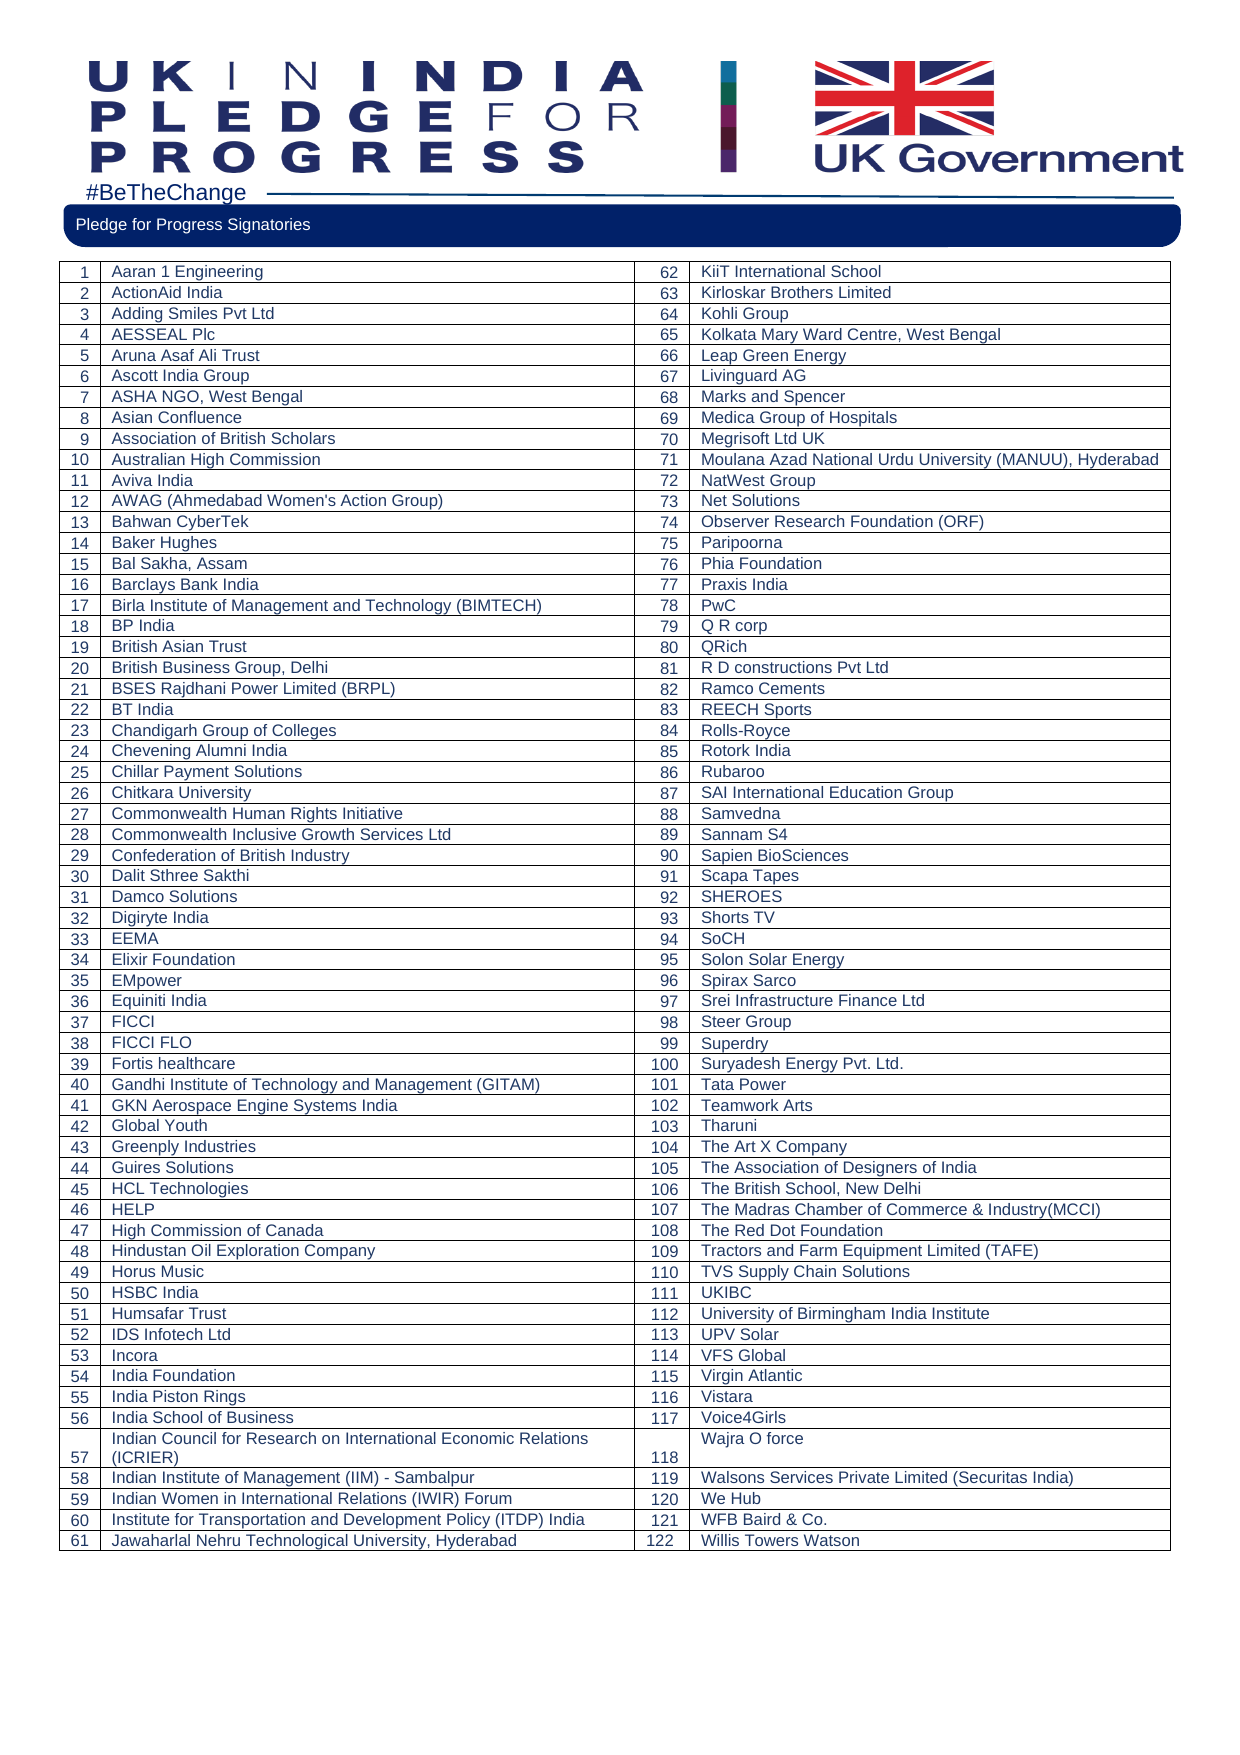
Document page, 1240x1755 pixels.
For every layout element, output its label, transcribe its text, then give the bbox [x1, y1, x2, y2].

table_cell Srei Infrastructure Finance Ltd [690, 991, 1170, 1011]
table_cell 48 [60, 1241, 100, 1261]
table_cell Dalit Sthree Sakthi [101, 866, 634, 886]
table_cell 80 [635, 637, 689, 657]
table_cell Asian Confluence [101, 408, 634, 428]
table_cell 115 [635, 1366, 689, 1386]
table_cell 16 [60, 575, 100, 594]
table_header 62 [635, 262, 689, 282]
table_cell Phia Foundation [690, 554, 1170, 573]
table_cell EMpower [101, 970, 634, 990]
table_cell Virgin Atlantic [690, 1366, 1170, 1386]
table_cell Megrisoft Ltd UK [690, 429, 1170, 448]
table_cell 25 [60, 762, 100, 782]
table_cell 71 [635, 450, 689, 469]
table_cell India School of Business [101, 1408, 634, 1428]
table_cell 27 [60, 804, 100, 823]
table_cell Chillar Payment Solutions [101, 762, 634, 782]
table_cell 28 [60, 825, 100, 844]
table_cell REECH Sports [690, 700, 1170, 719]
table_cell 82 [635, 679, 689, 698]
table_cell AWAG (Ahmedabad Women's Action Group) [101, 491, 634, 511]
table_cell 2 [60, 283, 100, 303]
table_cell 118 [635, 1429, 689, 1467]
table_cell 23 [60, 720, 100, 740]
table_cell Moulana Azad National Urdu University (MANUU), Hyderabad [690, 450, 1170, 469]
table_cell 35 [60, 970, 100, 990]
table_cell 64 [635, 304, 689, 323]
table_cell The Association of Designers of India [690, 1158, 1170, 1178]
table_cell Q R corp [690, 616, 1170, 636]
table_cell 58 [60, 1468, 100, 1488]
table_cell 70 [635, 429, 689, 448]
table_cell 39 [60, 1054, 100, 1073]
table_cell 99 [635, 1033, 689, 1053]
table_cell UPV Solar [690, 1325, 1170, 1344]
table_cell NatWest Group [690, 470, 1170, 490]
table_cell EEMA [101, 929, 634, 948]
table_cell Gandhi Institute of Technology and Management (GITAM) [101, 1075, 634, 1094]
table_cell Wajra O force [690, 1429, 1170, 1467]
table_cell 9 [60, 429, 100, 448]
table_cell 101 [635, 1075, 689, 1094]
table_cell 69 [635, 408, 689, 428]
table_cell Scapa Tapes [690, 866, 1170, 886]
table_cell Greenply Industries [101, 1137, 634, 1157]
table_cell HCL Technologies [101, 1179, 634, 1198]
table_cell Tractors and Farm Equipment Limited (TAFE) [690, 1241, 1170, 1261]
table_cell 68 [635, 387, 689, 407]
table_cell 90 [635, 845, 689, 865]
table_cell 95 [635, 950, 689, 969]
table_cell R D constructions Pvt Ltd [690, 658, 1170, 678]
table_cell 55 [60, 1387, 100, 1407]
table_cell 119 [635, 1468, 689, 1488]
table_cell Willis Towers Watson [690, 1531, 1170, 1550]
table_cell 81 [635, 658, 689, 678]
table_cell Aviva India [101, 470, 634, 490]
table_cell Voice4Girls [690, 1408, 1170, 1428]
table_cell SoCH [690, 929, 1170, 948]
table_cell Digiryte India [101, 908, 634, 928]
table_cell Indian Women in International Relations (IWIR) Forum [101, 1489, 634, 1509]
table_header Aaran 1 Engineering [101, 262, 634, 282]
table_cell Indian Council for Research on International Economic Relations (ICRIER) [101, 1429, 634, 1467]
table_cell Teamwork Arts [690, 1095, 1170, 1115]
table_cell Observer Research Foundation (ORF) [690, 512, 1170, 532]
table_cell 84 [635, 720, 689, 740]
table_cell Bal Sakha, Assam [101, 554, 634, 573]
table_cell 107 [635, 1200, 689, 1219]
table_cell IDS Infotech Ltd [101, 1325, 634, 1344]
table_cell ASHA NGO, West Bengal [101, 387, 634, 407]
table_cell 38 [60, 1033, 100, 1053]
table_cell 34 [60, 950, 100, 969]
table_cell Superdry [690, 1033, 1170, 1053]
table_cell WFB Baird & Co. [690, 1510, 1170, 1529]
table_cell 22 [60, 700, 100, 719]
table_cell PwC [690, 595, 1170, 615]
table_cell 61 [60, 1531, 100, 1550]
table_cell Rolls-Royce [690, 720, 1170, 740]
table_cell Sapien BioSciences [690, 845, 1170, 865]
table_cell 120 [635, 1489, 689, 1509]
table_cell 72 [635, 470, 689, 490]
table_cell 94 [635, 929, 689, 948]
table_cell 18 [60, 616, 100, 636]
table_cell 78 [635, 595, 689, 615]
table_cell Humsafar Trust [101, 1304, 634, 1323]
table_header KiiT International School [690, 262, 1170, 282]
table_cell QRich [690, 637, 1170, 657]
table_cell High Commission of Canada [101, 1220, 634, 1240]
table_cell Shorts TV [690, 908, 1170, 928]
table_cell 110 [635, 1262, 689, 1282]
table_cell FICCI [101, 1012, 634, 1032]
table_cell 105 [635, 1158, 689, 1178]
table_cell FICCI FLO [101, 1033, 634, 1053]
table_cell 11 [60, 470, 100, 490]
table_cell Suryadesh Energy Pvt. Ltd. [690, 1054, 1170, 1073]
table_cell 30 [60, 866, 100, 886]
table_cell Praxis India [690, 575, 1170, 594]
table_cell The Art X Company [690, 1137, 1170, 1157]
table_cell 10 [60, 450, 100, 469]
table_cell 54 [60, 1366, 100, 1386]
table_cell Australian High Commission [101, 450, 634, 469]
table_cell 47 [60, 1220, 100, 1240]
table_cell The Red Dot Foundation [690, 1220, 1170, 1240]
table_cell 85 [635, 741, 689, 761]
table_cell Samvedna [690, 804, 1170, 823]
table_cell UKIBC [690, 1283, 1170, 1303]
table_cell Net Solutions [690, 491, 1170, 511]
table_cell Damco Solutions [101, 887, 634, 907]
table_cell 4 [60, 325, 100, 344]
table_cell Walsons Services Private Limited (Securitas India) [690, 1468, 1170, 1488]
table_cell 19 [60, 637, 100, 657]
table_cell 17 [60, 595, 100, 615]
table_cell Aruna Asaf Ali Trust [101, 345, 634, 365]
table_cell 117 [635, 1408, 689, 1428]
table_cell Sannam S4 [690, 825, 1170, 844]
table_cell Spirax Sarco [690, 970, 1170, 990]
table_cell 53 [60, 1345, 100, 1365]
table_cell 96 [635, 970, 689, 990]
table_cell 14 [60, 533, 100, 553]
table_cell 6 [60, 366, 100, 386]
table_cell 65 [635, 325, 689, 344]
table_cell University of Birmingham India Institute [690, 1304, 1170, 1323]
table_cell 15 [60, 554, 100, 573]
table_cell 63 [635, 283, 689, 303]
table_cell Chevening Alumni India [101, 741, 634, 761]
table_cell Solon Solar Energy [690, 950, 1170, 969]
table_cell 5 [60, 345, 100, 365]
table_cell 43 [60, 1137, 100, 1157]
table_cell Ramco Cements [690, 679, 1170, 698]
table_cell GKN Aerospace Engine Systems India [101, 1095, 634, 1115]
table_cell 20 [60, 658, 100, 678]
table_cell 44 [60, 1158, 100, 1178]
table_cell Birla Institute of Management and Technology (BIMTECH) [101, 595, 634, 615]
table_cell 33 [60, 929, 100, 948]
table_cell Baker Hughes [101, 533, 634, 553]
table_cell The British School, New Delhi [690, 1179, 1170, 1198]
table_cell We Hub [690, 1489, 1170, 1509]
table_cell Incora [101, 1345, 634, 1365]
table_cell Kohli Group [690, 304, 1170, 323]
table_cell 42 [60, 1116, 100, 1136]
table_cell 113 [635, 1325, 689, 1344]
table_cell 32 [60, 908, 100, 928]
table_cell 74 [635, 512, 689, 532]
table_cell Steer Group [690, 1012, 1170, 1032]
table_cell 86 [635, 762, 689, 782]
table_cell 100 [635, 1054, 689, 1073]
table_cell 83 [635, 700, 689, 719]
table_cell 87 [635, 783, 689, 803]
table_cell 37 [60, 1012, 100, 1032]
table_cell Kolkata Mary Ward Centre, West Bengal [690, 325, 1170, 344]
table_cell AESSEAL Plc [101, 325, 634, 344]
table_cell 59 [60, 1489, 100, 1509]
table_cell 93 [635, 908, 689, 928]
table_cell 98 [635, 1012, 689, 1032]
table_cell India Piston Rings [101, 1387, 634, 1407]
table_cell 57 [60, 1429, 100, 1467]
table_cell Tata Power [690, 1075, 1170, 1094]
table_cell Chitkara University [101, 783, 634, 803]
table_cell 13 [60, 512, 100, 532]
table_cell Jawaharlal Nehru Technological University, Hyderabad [101, 1531, 634, 1550]
table_cell Chandigarh Group of Colleges [101, 720, 634, 740]
table_cell Fortis healthcare [101, 1054, 634, 1073]
table_cell Horus Music [101, 1262, 634, 1282]
table_cell 66 [635, 345, 689, 365]
table_cell 49 [60, 1262, 100, 1282]
table_cell 56 [60, 1408, 100, 1428]
table_cell Marks and Spencer [690, 387, 1170, 407]
table_cell Tharuni [690, 1116, 1170, 1136]
table_cell 114 [635, 1345, 689, 1365]
table_cell 121 [635, 1510, 689, 1529]
table_cell 106 [635, 1179, 689, 1198]
table_cell 79 [635, 616, 689, 636]
table_cell Rubaroo [690, 762, 1170, 782]
table_cell Ascott India Group [101, 366, 634, 386]
table_cell 67 [635, 366, 689, 386]
table_cell SAI International Education Group [690, 783, 1170, 803]
table_cell India Foundation [101, 1366, 634, 1386]
table_cell Guires Solutions [101, 1158, 634, 1178]
table_cell BT India [101, 700, 634, 719]
table_cell 24 [60, 741, 100, 761]
table_cell 29 [60, 845, 100, 865]
table_cell 92 [635, 887, 689, 907]
table_cell Equiniti India [101, 991, 634, 1011]
table_cell Livinguard AG [690, 366, 1170, 386]
table_cell Medica Group of Hospitals [690, 408, 1170, 428]
table_cell 109 [635, 1241, 689, 1261]
table_cell 77 [635, 575, 689, 594]
table_cell 8 [60, 408, 100, 428]
table_cell Vistara [690, 1387, 1170, 1407]
table_cell 31 [60, 887, 100, 907]
table_cell 73 [635, 491, 689, 511]
table_cell 7 [60, 387, 100, 407]
table_cell British Asian Trust [101, 637, 634, 657]
table_cell 76 [635, 554, 689, 573]
table_cell 108 [635, 1220, 689, 1240]
table_cell 75 [635, 533, 689, 553]
table_cell 36 [60, 991, 100, 1011]
table_cell Rotork India [690, 741, 1170, 761]
table_cell 45 [60, 1179, 100, 1198]
table_cell Elixir Foundation [101, 950, 634, 969]
table_cell Paripoorna [690, 533, 1170, 553]
table_cell 112 [635, 1304, 689, 1323]
table_cell 51 [60, 1304, 100, 1323]
table_cell Confederation of British Industry [101, 845, 634, 865]
table_cell Adding Smiles Pvt Ltd [101, 304, 634, 323]
table_cell ActionAid India [101, 283, 634, 303]
table_cell 26 [60, 783, 100, 803]
table_cell 50 [60, 1283, 100, 1303]
table_cell 116 [635, 1387, 689, 1407]
table_cell 3 [60, 304, 100, 323]
table_cell 60 [60, 1510, 100, 1529]
table_cell Institute for Transportation and Development Policy (ITDP) India [101, 1510, 634, 1529]
table_cell Indian Institute of Management (IIM) - Sambalpur [101, 1468, 634, 1488]
table_cell Association of British Scholars [101, 429, 634, 448]
table_cell 46 [60, 1200, 100, 1219]
table_cell 97 [635, 991, 689, 1011]
table_cell 102 [635, 1095, 689, 1115]
table_cell 122 [635, 1531, 689, 1550]
table_header 1 [60, 262, 100, 282]
table_cell 91 [635, 866, 689, 886]
table_cell 41 [60, 1095, 100, 1115]
table_cell 89 [635, 825, 689, 844]
table_cell 88 [635, 804, 689, 823]
table_cell 104 [635, 1137, 689, 1157]
table_cell 21 [60, 679, 100, 698]
table_cell British Business Group, Delhi [101, 658, 634, 678]
table_cell Commonwealth Human Rights Initiative [101, 804, 634, 823]
table_cell BP India [101, 616, 634, 636]
table_cell Commonwealth Inclusive Growth Services Ltd [101, 825, 634, 844]
table_cell HSBC India [101, 1283, 634, 1303]
table_cell The Madras Chamber of Commerce & Industry(MCCI) [690, 1200, 1170, 1219]
table_cell Bahwan CyberTek [101, 512, 634, 532]
table_cell 40 [60, 1075, 100, 1094]
table_cell Barclays Bank India [101, 575, 634, 594]
table_cell 52 [60, 1325, 100, 1344]
table_cell 12 [60, 491, 100, 511]
table_cell 111 [635, 1283, 689, 1303]
table_cell 103 [635, 1116, 689, 1136]
table_cell Kirloskar Brothers Limited [690, 283, 1170, 303]
table_cell Hindustan Oil Exploration Company [101, 1241, 634, 1261]
table_cell Leap Green Energy [690, 345, 1170, 365]
table_cell TVS Supply Chain Solutions [690, 1262, 1170, 1282]
table_cell Global Youth [101, 1116, 634, 1136]
table_cell VFS Global [690, 1345, 1170, 1365]
table_cell BSES Rajdhani Power Limited (BRPL) [101, 679, 634, 698]
table_cell HELP [101, 1200, 634, 1219]
table_cell SHEROES [690, 887, 1170, 907]
